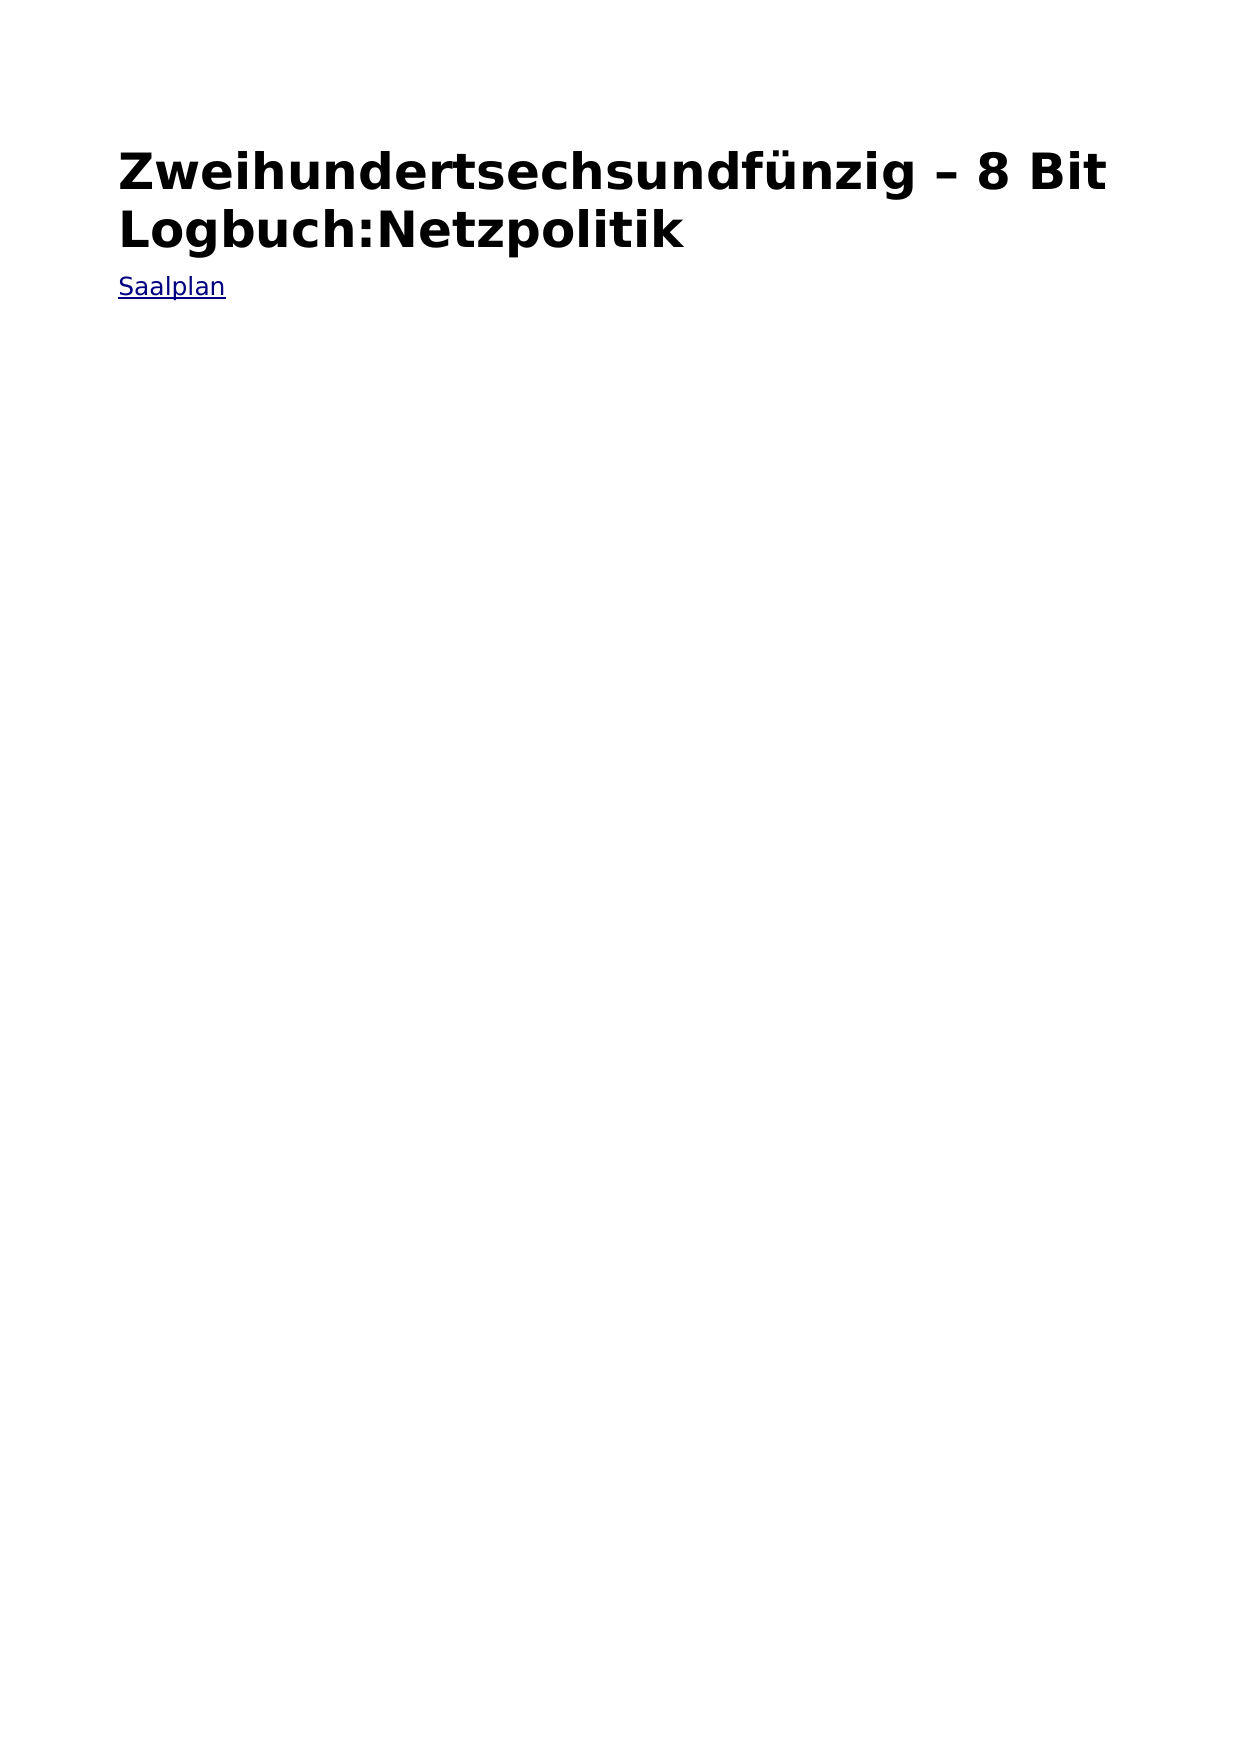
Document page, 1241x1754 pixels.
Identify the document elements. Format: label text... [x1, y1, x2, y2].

subtitle Zweihundertsechsundfünzig – 8 Bit Logbuch:Netzpolitik [118, 143, 1122, 259]
text Saalplan [118, 272, 1122, 301]
